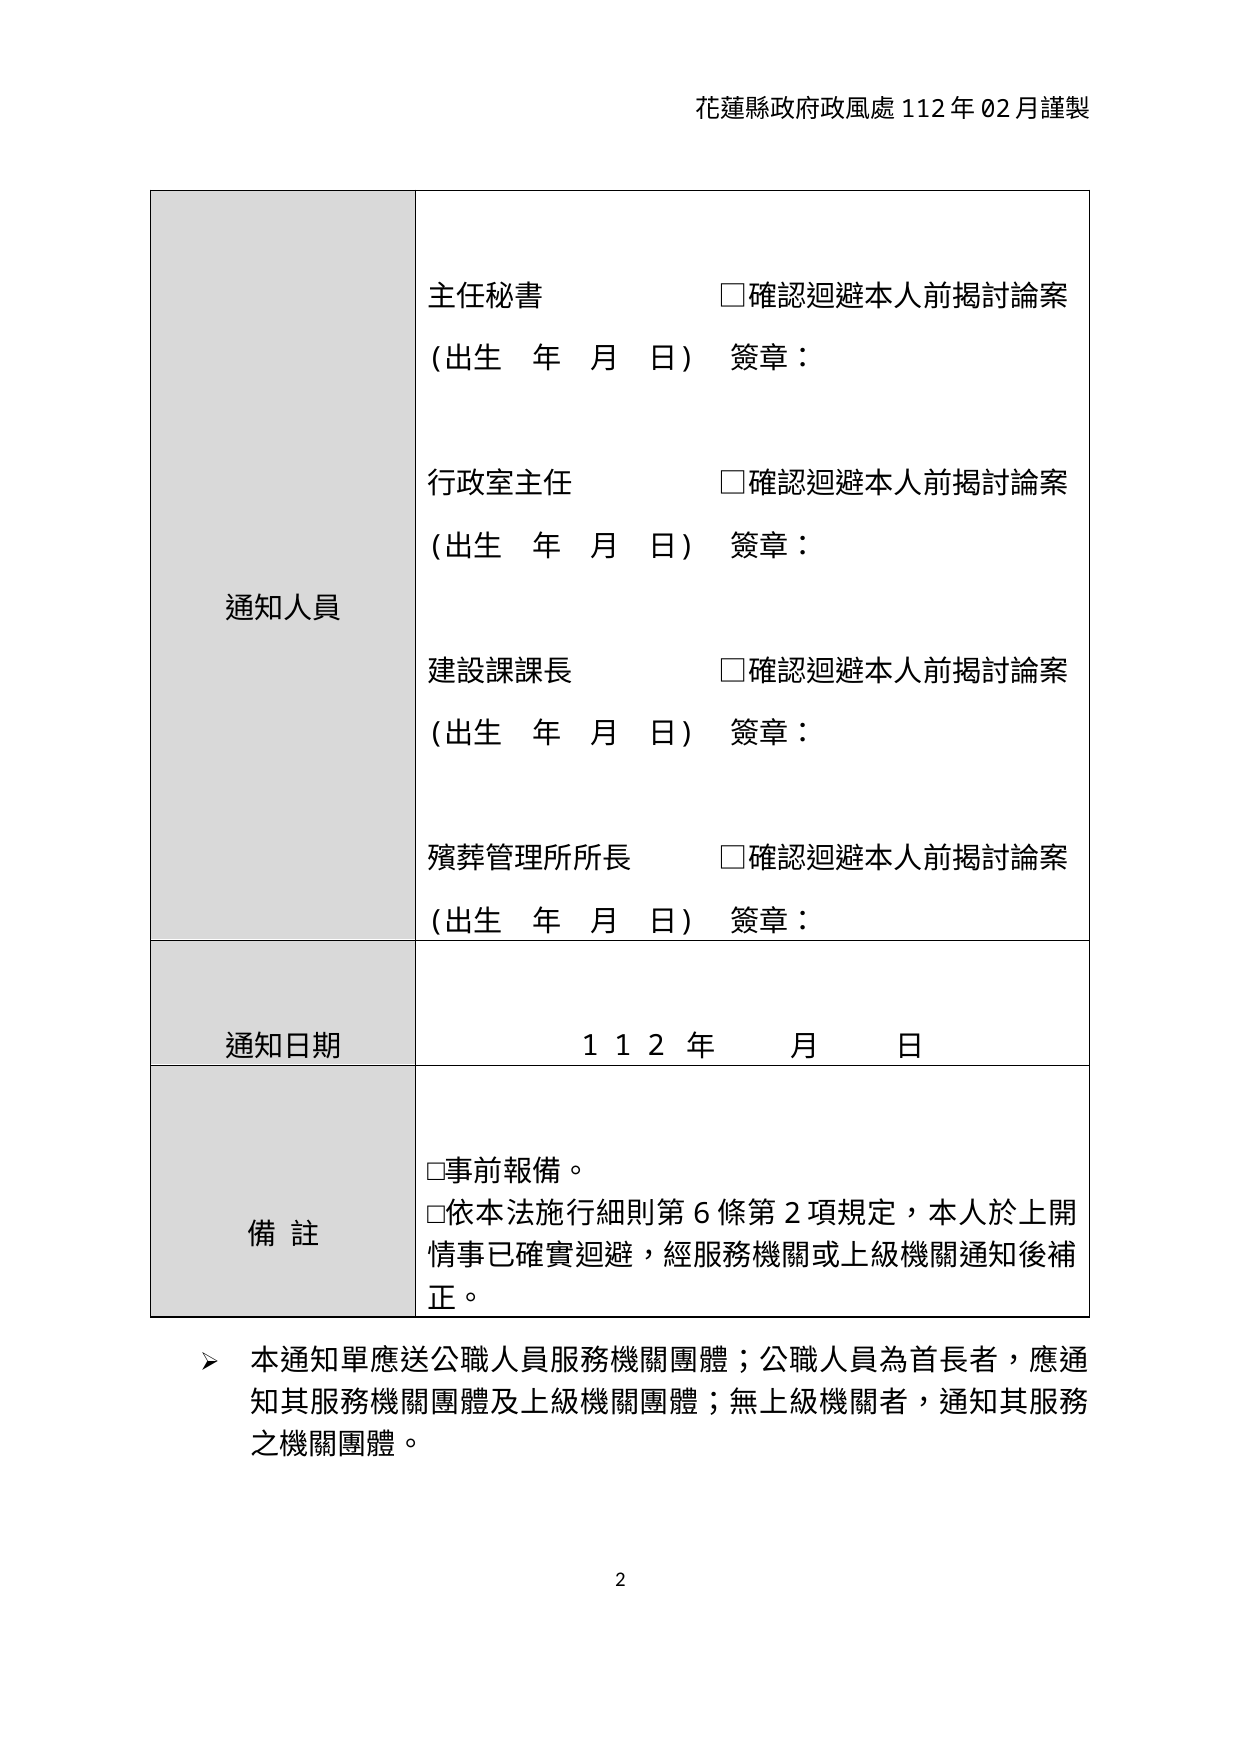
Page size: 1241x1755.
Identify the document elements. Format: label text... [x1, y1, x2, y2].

table_cell 備 註 [151, 1066, 415, 1316]
table_cell 通知日期 [151, 941, 415, 1064]
list 本通知單應送公職人員服務機關團體；公職人員為首長者，應通知其服務機關團體及上級機關團體；無上級機關者，通知其服務之機關團體。 [200, 1336, 1090, 1463]
table_cell 通知人員 [151, 191, 415, 939]
table_cell 112年 月 日 [416, 941, 1089, 1064]
table_cell □事前報備。 □依本法施行細則第6條第2項規定，本人於上開情事已確實迴避，經服務機關或上級機關通知後補正。 [416, 1066, 1089, 1316]
table_cell 主任秘書 □確認迴避本人前揭討論案 (出生 年 月 日) 簽章： 行政室主任 □確認迴避本人前揭討論案 (出生 年 月 日) 簽章： 建設課課長 □確認迴避本人前揭討論案 (出生 年 月 日) 簽章： 殯葬管理所所長 □確認迴避本人前揭討論案 (出生 年 月 日) 簽章： [416, 191, 1089, 939]
